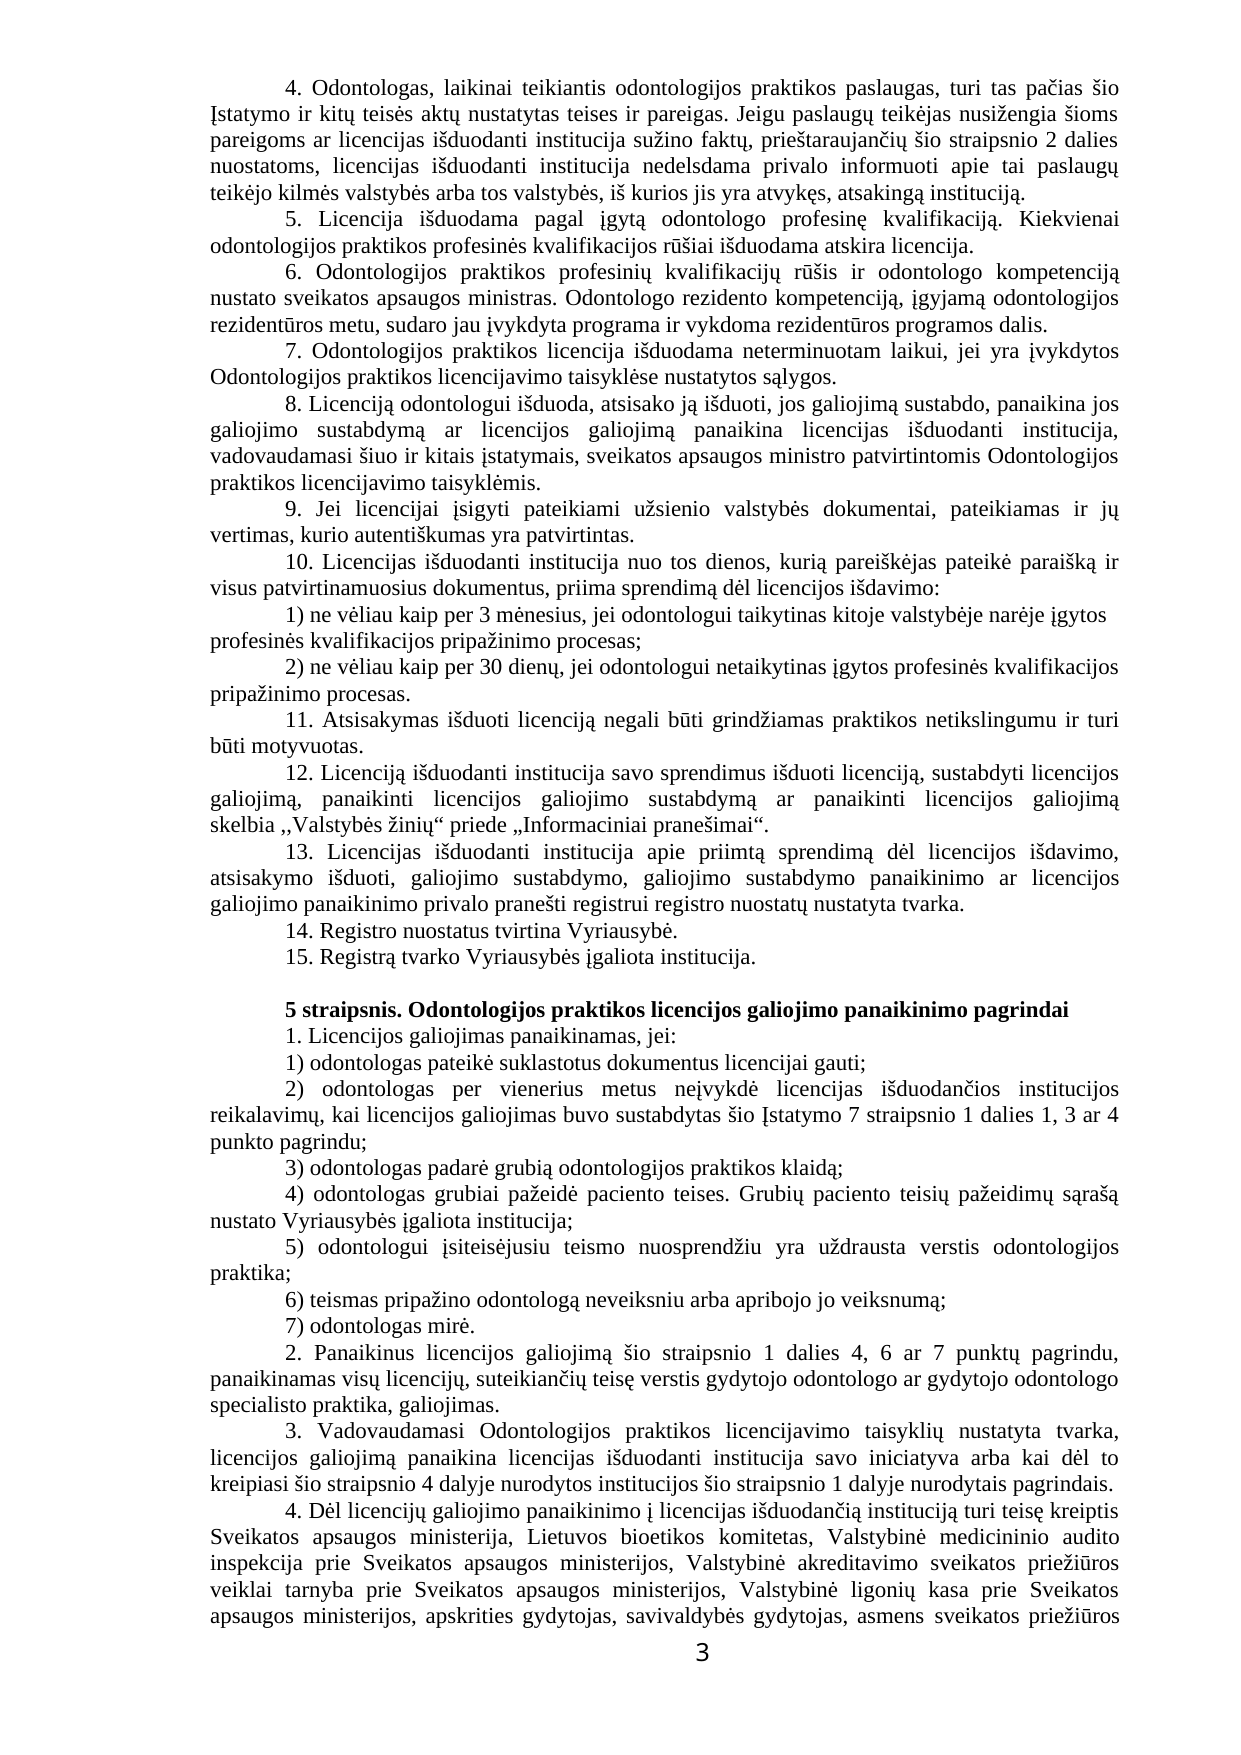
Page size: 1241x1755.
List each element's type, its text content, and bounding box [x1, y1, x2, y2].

text 13. Licencijas išduodanti institucija apie priimtą sprendimą dėl licencijos išdavimo, atsisakymo išduoti, galiojimo sustabdymo, galiojimo sustabdymo panaikinimo ar licencijos galiojimo panaikinimo privalo pranešti registrui registro nuostatų nustatyta tvarka. [210, 838, 1120, 917]
text 1. Licencijos galiojimas panaikinamas, jei: [210, 1022, 1120, 1049]
text 11. Atsisakymas išduoti licenciją negali būti grindžiamas praktikos netikslingumu ir turi būti motyvuotas. [210, 706, 1120, 759]
text 5. Licencija išduodama pagal įgytą odontologo profesinę kvalifikaciją. Kiekvienai odontologijos praktikos profesinės kvalifikacijos rūšiai išduodama atskira licencija. [210, 205, 1120, 258]
text 4) odontologas grubiai pažeidė paciento teises. Grubių paciento teisių pažeidimų sąrašą nustato Vyriausybės įgaliota institucija; [210, 1180, 1120, 1233]
text 15. Registrą tvarko Vyriausybės įgaliota institucija. [210, 943, 1120, 969]
text 1) ne vėliau kaip per 3 mėnesius, jei odontologui taikytinas kitoje valstybėje narėje įgytos profesinės kvalifikacijos pripažinimo procesas; [210, 601, 1120, 653]
text 6. Odontologijos praktikos profesinių kvalifikacijų rūšis ir odontologo kompetenciją nustato sveikatos apsaugos ministras. Odontologo rezidento kompetenciją, įgyjamą odontologijos rezidentūros metu, sudaro jau įvykdyta programa ir vykdoma rezidentūros programos dalis. [210, 258, 1120, 337]
text 14. Registro nuostatus tvirtina Vyriausybė. [210, 917, 1120, 943]
text 4. Odontologas, laikinai teikiantis odontologijos praktikos paslaugas, turi tas pačias šio Įstatymo ir kitų teisės aktų nustatytas teises ir pareigas. Jeigu paslaugų teikėjas nusižengia šioms pareigoms ar licencijas išduodanti institucija sužino faktų, prieštaraujančių šio straipsnio 2 dalies nuostatoms, licencijas išduodanti institucija nedelsdama privalo informuoti apie tai paslaugų teikėjo kilmės valstybės arba tos valstybės, iš kurios jis yra atvykęs, atsakingą instituciją. [210, 73, 1120, 205]
text 10. Licencijas išduodanti institucija nuo tos dienos, kurią pareiškėjas pateikė paraišką ir visus patvirtinamuosius dokumentus, priima sprendimą dėl licencijos išdavimo: [210, 548, 1120, 601]
text 1) odontologas pateikė suklastotus dokumentus licencijai gauti; [210, 1049, 1120, 1075]
text 2) odontologas per vienerius metus neįvykdė licencijas išduodančios institucijos reikalavimų, kai licencijos galiojimas buvo sustabdytas šio Įstatymo 7 straipsnio 1 dalies 1, 3 ar 4 punkto pagrindu; [210, 1075, 1120, 1154]
text 3) odontologas padarė grubią odontologijos praktikos klaidą; [210, 1154, 1120, 1180]
text 5) odontologui įsiteisėjusiu teismo nuosprendžiu yra uždrausta verstis odontologijos praktika; [210, 1233, 1120, 1286]
text 12. Licenciją išduodanti institucija savo sprendimus išduoti licenciją, sustabdyti licencijos galiojimą, panaikinti licencijos galiojimo sustabdymą ar panaikinti licencijos galiojimą skelbia ,,Valstybės žinių“ priede „Informaciniai pranešimai“. [210, 759, 1120, 838]
text 5 straipsnis. Odontologijos praktikos licencijos galiojimo panaikinimo pagrindai [285, 996, 1120, 1022]
text 9. Jei licencijai įsigyti pateikiami užsienio valstybės dokumentai, pateikiamas ir jų vertimas, kurio autentiškumas yra patvirtintas. [210, 495, 1120, 548]
text 7. Odontologijos praktikos licencija išduodama neterminuotam laikui, jei yra įvykdytos Odontologijos praktikos licencijavimo taisyklėse nustatytos sąlygos. [210, 337, 1120, 390]
text 2. Panaikinus licencijos galiojimą šio straipsnio 1 dalies 4, 6 ar 7 punktų pagrindu, panaikinamas visų licencijų, suteikiančių teisę verstis gydytojo odontologo ar gydytojo odontologo specialisto praktika, galiojimas. [210, 1338, 1120, 1418]
text 3. Vadovaudamasi Odontologijos praktikos licencijavimo taisyklių nustatyta tvarka, licencijos galiojimą panaikina licencijas išduodanti institucija savo iniciatyva arba kai dėl to kreipiasi šio straipsnio 4 dalyje nurodytos institucijos šio straipsnio 1 dalyje nurodytais pagrindais. [210, 1418, 1120, 1497]
text 8. Licenciją odontologui išduoda, atsisako ją išduoti, jos galiojimą sustabdo, panaikina jos galiojimo sustabdymą ar licencijos galiojimą panaikina licencijas išduodanti institucija, vadovaudamasi šiuo ir kitais įstatymais, sveikatos apsaugos ministro patvirtintomis Odontologijos praktikos licencijavimo taisyklėmis. [210, 390, 1120, 495]
text 2) ne vėliau kaip per 30 dienų, jei odontologui netaikytinas įgytos profesinės kvalifikacijos pripažinimo procesas. [210, 653, 1120, 706]
text 6) teismas pripažino odontologą neveiksniu arba apribojo jo veiksnumą; [210, 1286, 1120, 1312]
text 4. Dėl licencijų galiojimo panaikinimo į licencijas išduodančią instituciją turi teisę kreiptis Sveikatos apsaugos ministerija, Lietuvos bioetikos komitetas, Valstybinė medicininio audito inspekcija prie Sveikatos apsaugos ministerijos, Valstybinė akreditavimo sveikatos priežiūros veiklai tarnyba prie Sveikatos apsaugos ministerijos, Valstybinė ligonių kasa prie Sveikatos apsaugos ministerijos, apskrities gydytojas, savivaldybės gydytojas, asmens sveikatos priežiūros [210, 1497, 1120, 1628]
text 7) odontologas mirė. [210, 1312, 1120, 1338]
